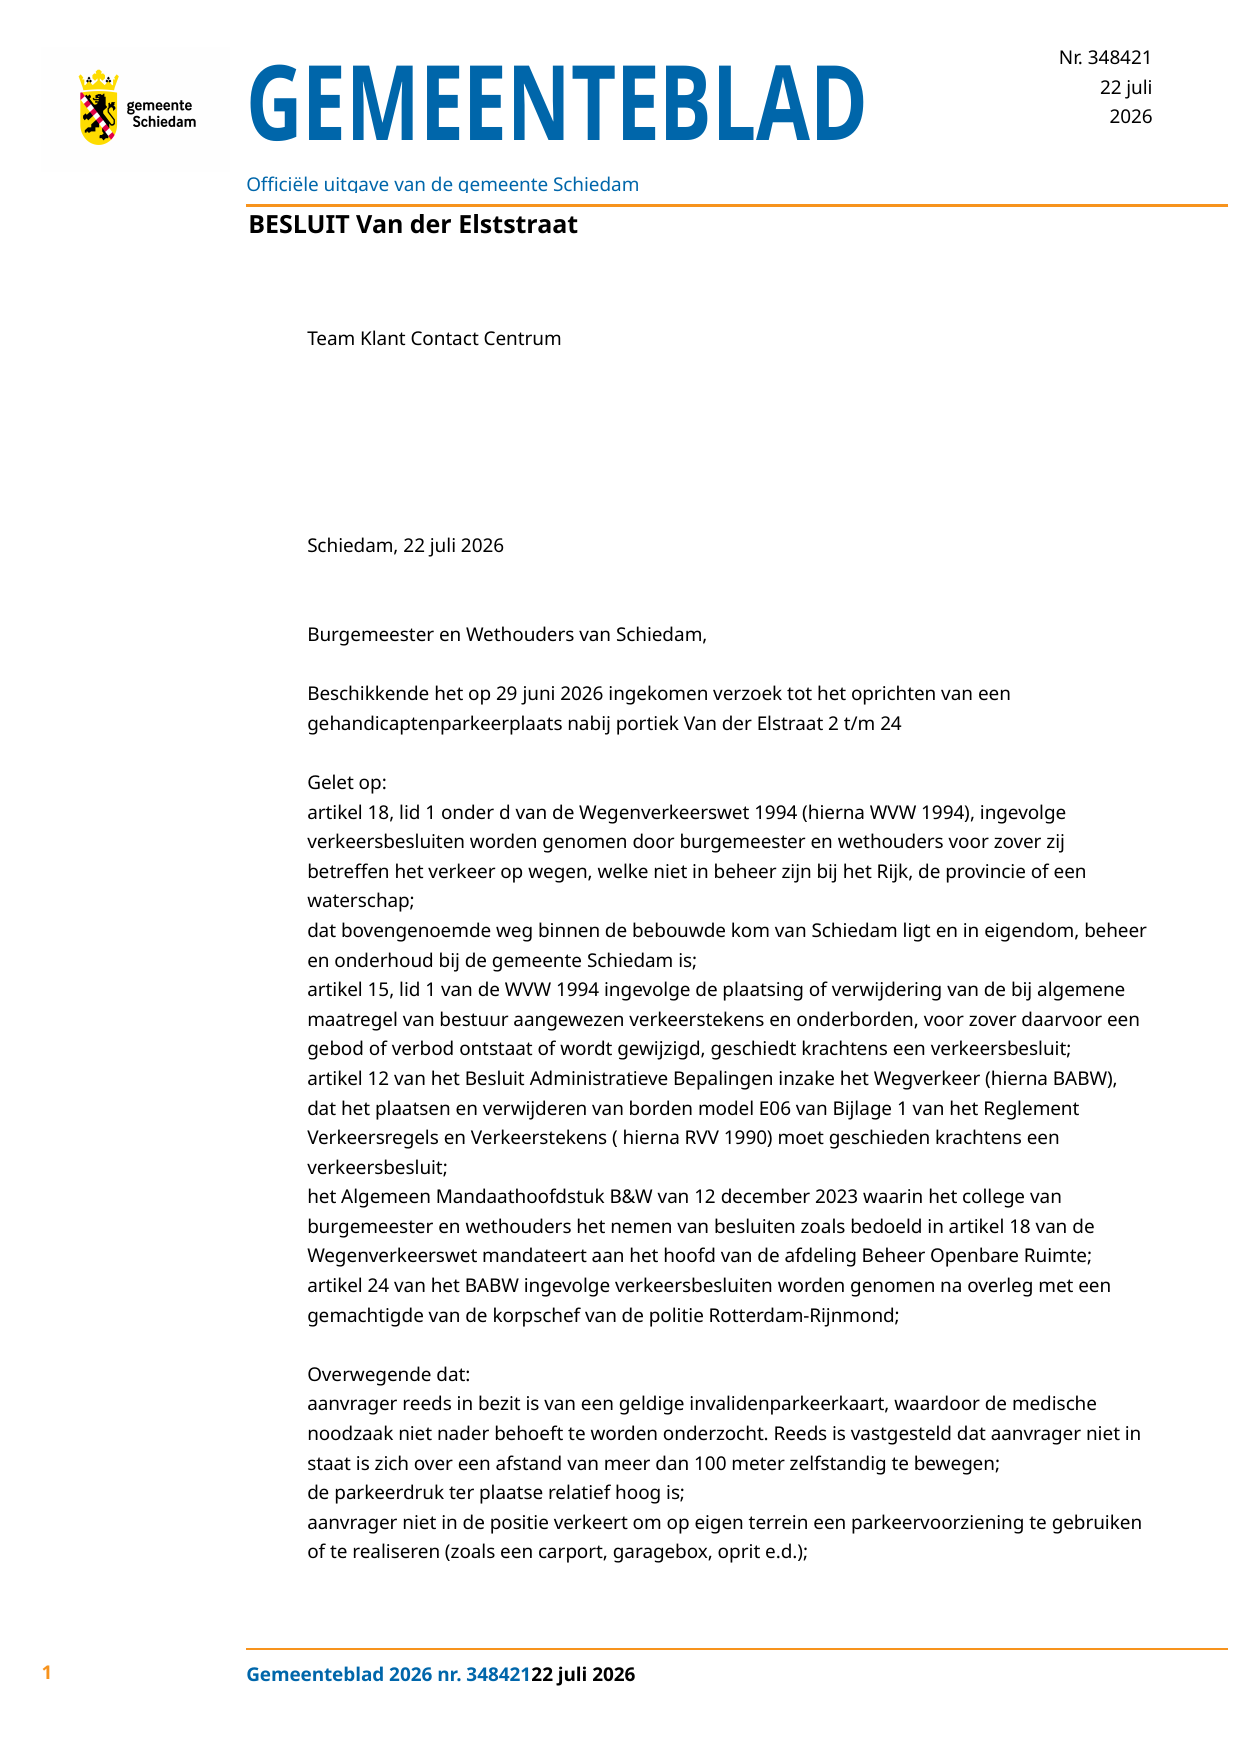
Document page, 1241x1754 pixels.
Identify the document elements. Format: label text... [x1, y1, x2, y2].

list artikel 12 van het Besluit Administratieve Bepalingen inzake het Wegverkeer (hierna BABW), dat het plaatsen en verwijderen van borden model E06 van Bijlage 1 van het Reglement Verkeersregels en Verkeerstekens ( hierna RVV 1990) moet geschieden krachtens een verkeersbesluit; [248, 1065, 1152, 1180]
list aanvrager niet in de positie verkeert om op eigen terrein een parkeervoorziening te gebruiken of te realiseren (zoals een carport, garagebox, oprit e.d.); [248, 1509, 1152, 1564]
list Overwegende dat: [248, 1361, 1152, 1387]
list artikel 24 van het BABW ingevolge verkeersbesluiten worden genomen na overleg met een gemachtigde van de korpschef van de politie Rotterdam-Rijnmond; [248, 1272, 1152, 1328]
list Burgemeester en Wethouders van Schiedam, [248, 621, 1152, 647]
picture [41, 47, 231, 172]
list aanvrager reeds in bezit is van een geldige invalidenparkeerkaart, waardoor de medische noodzaak niet nader behoeft te worden onderzocht. Reeds is vastgesteld dat aanvrager niet in staat is zich over een afstand van meer dan 100 meter zelfstandig te bewegen; [248, 1391, 1152, 1476]
list Schiedam, 22 juli 2026 [248, 533, 1152, 558]
list het Algemeen Mandaathoofdstuk B&W van 12 december 2023 waarin het college van burgemeester en wethouders het nemen van besluiten zoals bedoeld in artikel 18 van de Wegenverkeerswet mandateert aan het hoofd van de afdeling Beheer Openbare Ruimte; [248, 1183, 1152, 1268]
list Beschikkende het op 29 juni 2026 ingekomen verzoek tot het oprichten van een gehandicaptenparkeerplaats nabij portiek Van der Elstraat 2 t/m 24 [248, 681, 1152, 736]
list de parkeerdruk ter plaatse relatief hoog is; [248, 1479, 1152, 1505]
list dat bovengenoemde weg binnen de bebouwde kom van Schiedam ligt en in eigendom, beheer en onderhoud bij de gemeente Schiedam is; [248, 917, 1152, 973]
list Team Klant Contact Centrum [248, 326, 1152, 351]
list artikel 18, lid 1 onder d van de Wegenverkeerswet 1994 (hierna WVW 1994), ingevolge verkeersbesluiten worden genomen door burgemeester en wethouders voor zover zij betreffen het verkeer op wegen, welke niet in beheer zijn bij het Rijk, de provincie of een waterschap; [248, 799, 1152, 913]
text BESLUIT Van der Elststraat [248, 207, 1152, 241]
list Gelet op: [248, 769, 1152, 795]
list artikel 15, lid 1 van de WVW 1994 ingevolge de plaatsing of verwijdering van de bij algemene maatregel van bestuur aangewezen verkeerstekens en onderborden, voor zover daarvoor een gebod of verbod ontstaat of wordt gewijzigd, geschiedt krachtens een verkeersbesluit; [248, 976, 1152, 1061]
